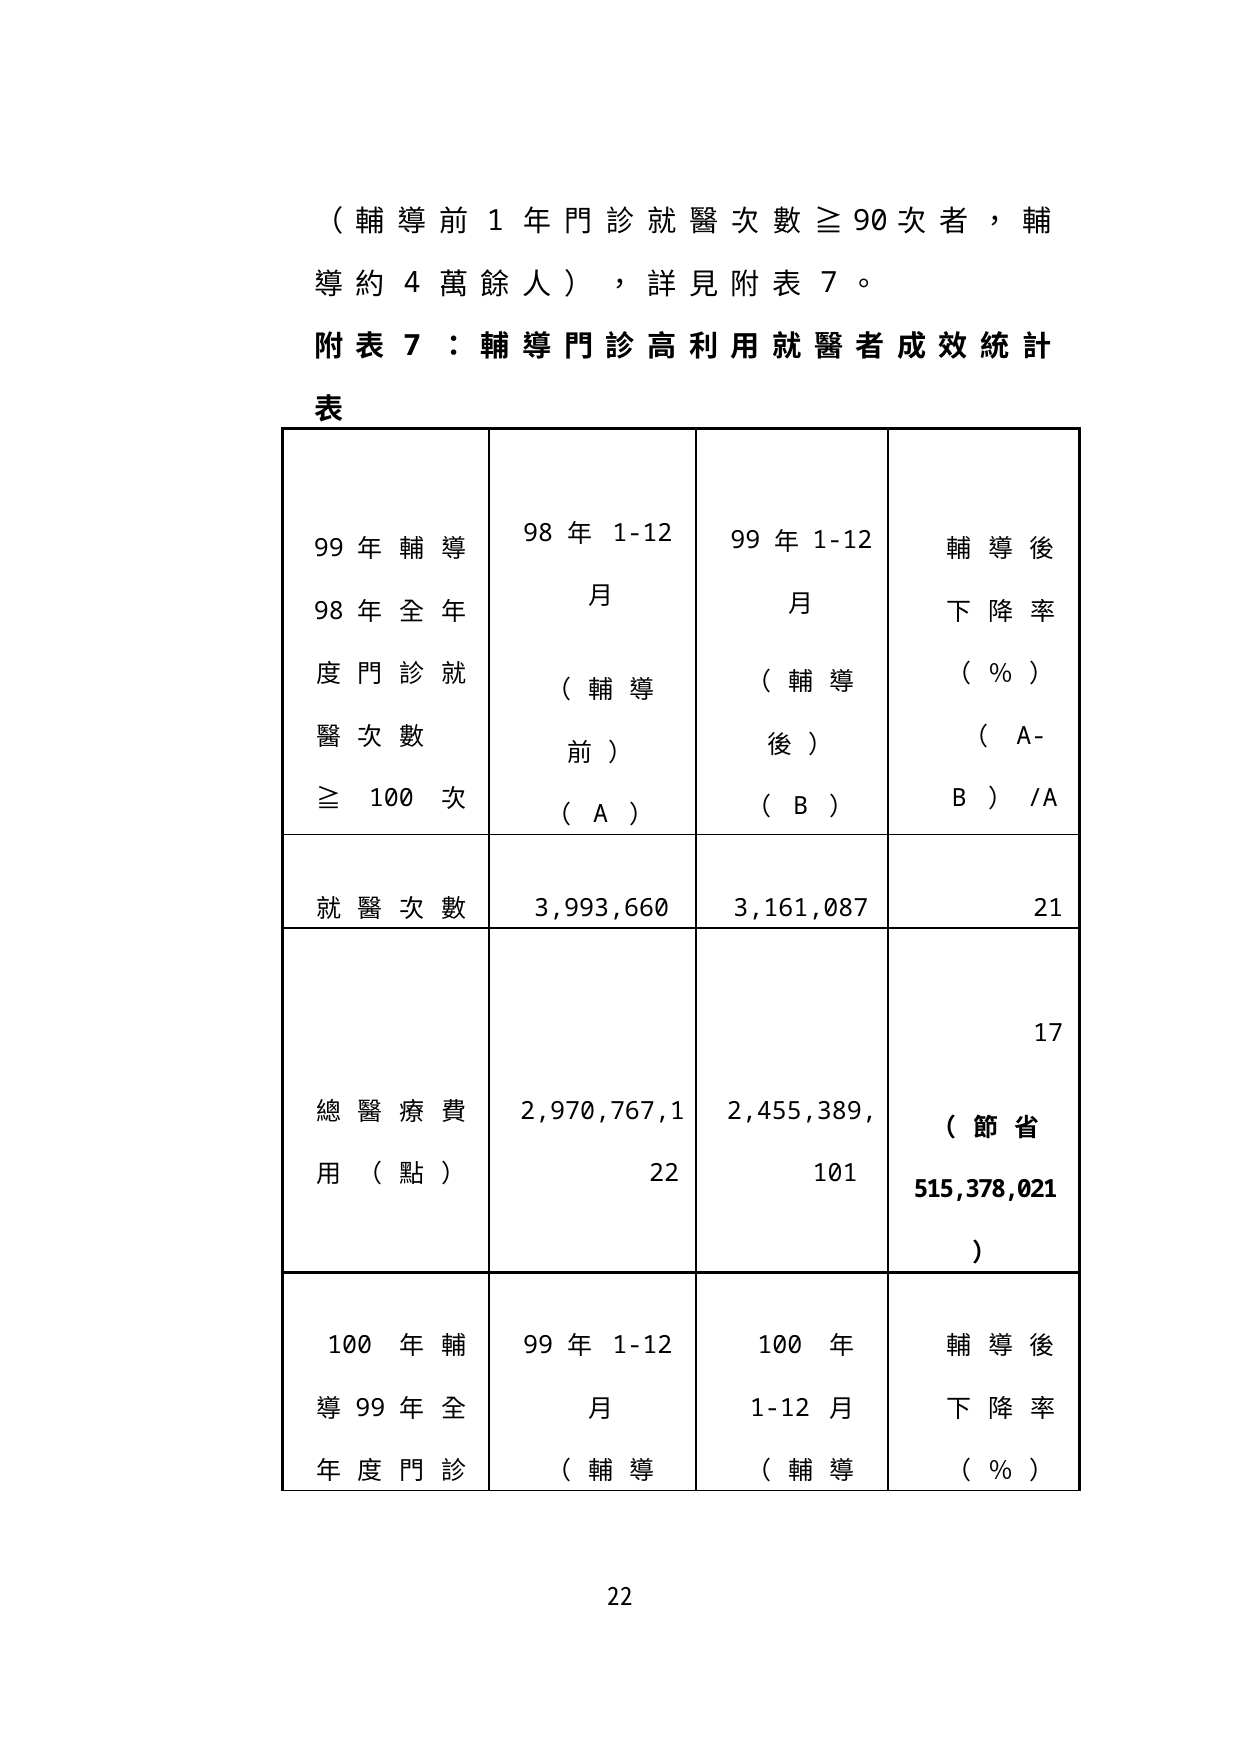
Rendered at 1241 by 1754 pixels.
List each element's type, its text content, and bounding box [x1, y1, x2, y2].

table_header 99年輔導98年全年度門診就醫次數≧100次 [284, 430, 488, 833]
table_cell 2,455,389,101 [697, 929, 887, 1271]
table_cell 2,970,767,122 [490, 929, 695, 1271]
text 附表7：輔導門診高利用就醫者成效統計表 [271, 302, 1058, 427]
table_header 98年1-12月 （輔導前）（A） [490, 430, 695, 833]
table_header 99年1-12月 （輔導後）（B） [697, 430, 887, 833]
table_cell 輔導後下降率（％） [889, 1274, 1078, 1490]
table_cell 99年1-12月 （輔導 [490, 1274, 695, 1490]
table_cell 21 [889, 835, 1078, 927]
table_header 輔導後下降率（％）（A-B）/A [889, 430, 1078, 833]
table_cell 17 （節省515,378,021） [889, 929, 1078, 1271]
table_cell 3,993,660 [490, 835, 695, 927]
table_cell 3,161,087 [697, 835, 887, 927]
table_cell 100年1-12月（輔導 [697, 1274, 887, 1490]
table_cell 總醫療費用（點） [284, 929, 488, 1271]
text （輔導前1年門診就醫次數≧90次者，輔導約4萬餘人），詳見附表7。 [271, 177, 1058, 302]
table_cell 100年輔導99年全年度門診 [284, 1274, 488, 1490]
table_cell 就醫次數 [284, 835, 488, 927]
